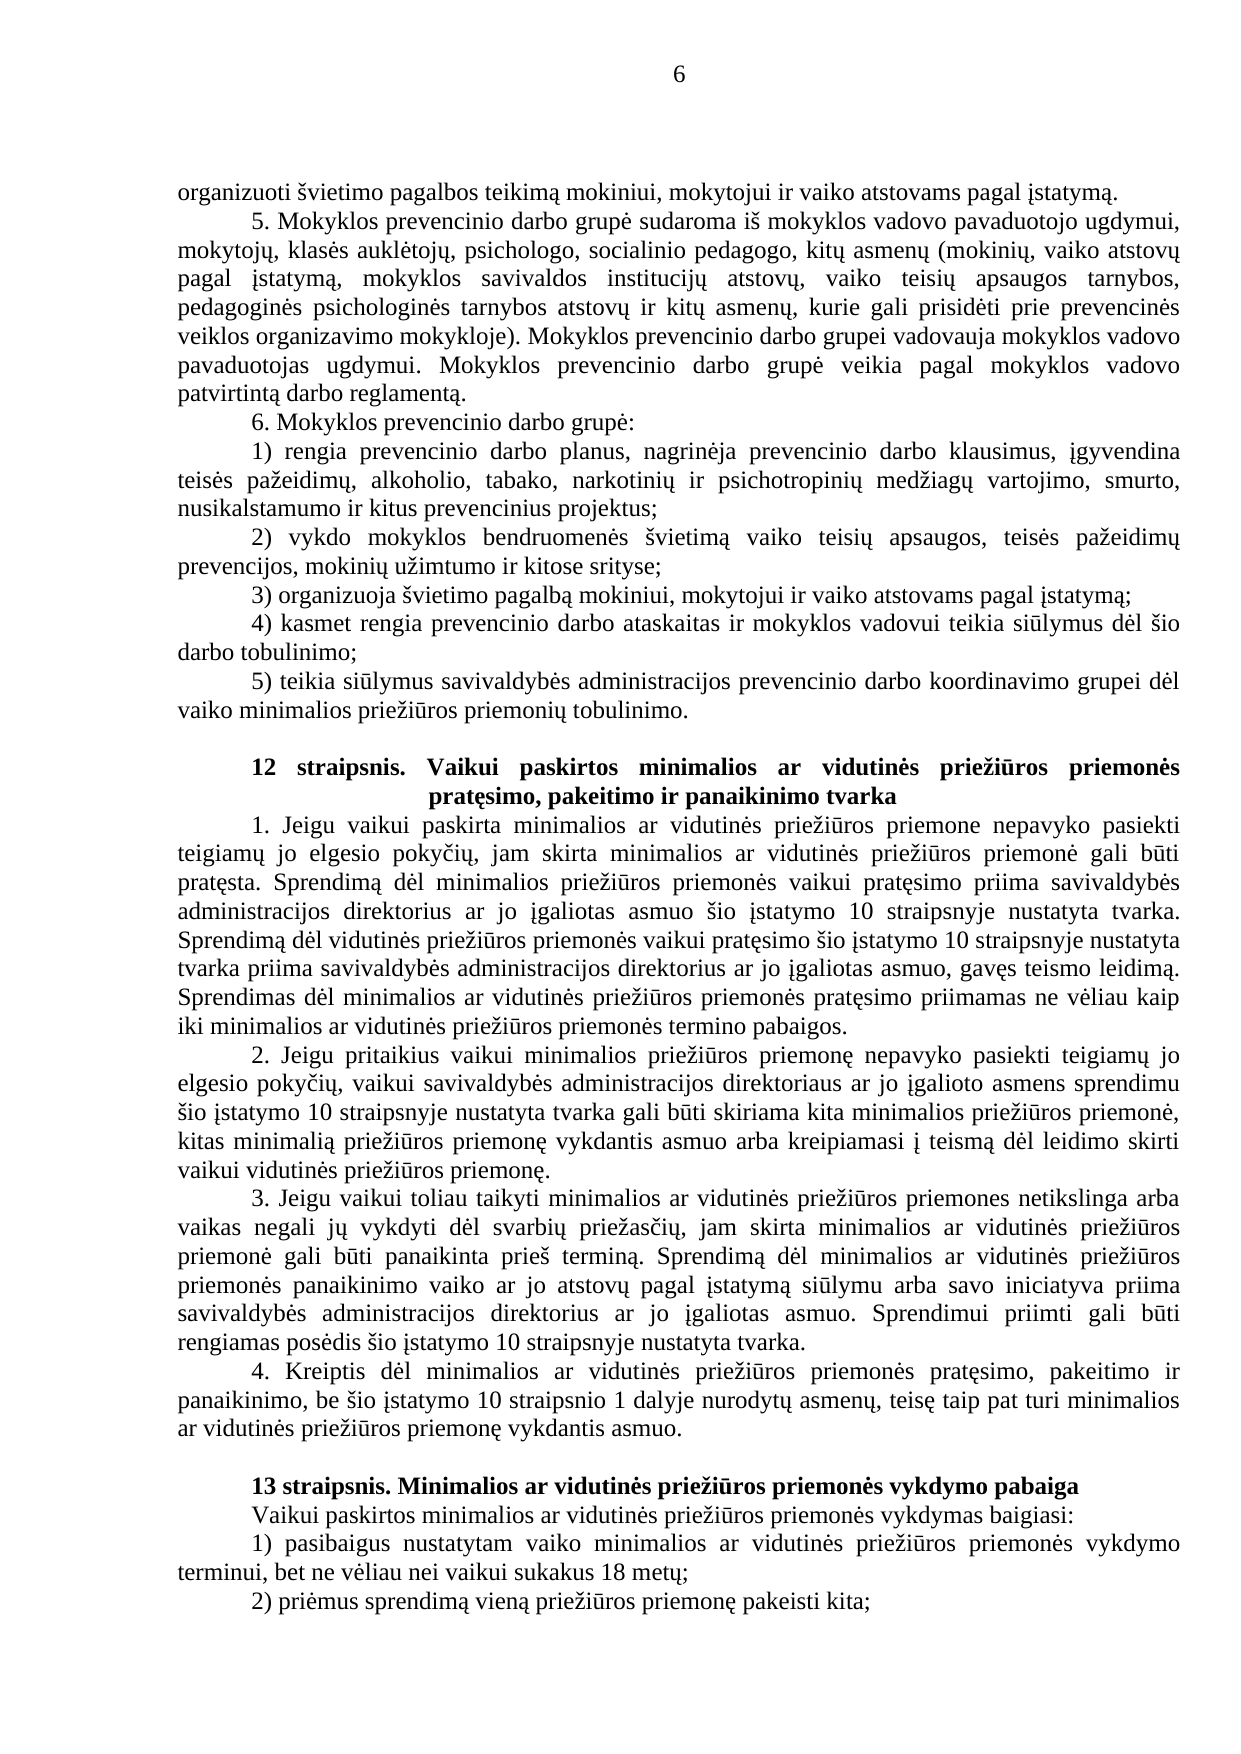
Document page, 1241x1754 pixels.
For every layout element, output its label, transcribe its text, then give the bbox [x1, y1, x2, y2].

text 6. Mokyklos prevencinio darbo grupė: [177, 407, 1181, 436]
text 12 straipsnis. Vaikui paskirtos minimalios ar vidutinės priežiūros priemonės pratęsimo, pakeitimo ir panaikinimo tvarka [251, 752, 1181, 810]
text 13 straipsnis. Minimalios ar vidutinės priežiūros priemonės vykdymo pabaiga [177, 1471, 1181, 1500]
text 3. Jeigu vaikui toliau taikyti minimalios ar vidutinės priežiūros priemones netikslinga arba vaikas negali jų vykdyti dėl svarbių priežasčių, jam skirta minimalios ar vidutinės priežiūros priemonė gali būti panaikinta prieš terminą. Sprendimą dėl minimalios ar vidutinės priežiūros priemonės panaikinimo vaiko ar jo atstovų pagal įstatymą siūlymu arba savo iniciatyva priima savivaldybės administracijos direktorius ar jo įgaliotas asmuo. Sprendimui priimti gali būti rengiamas posėdis šio įstatymo 10 straipsnyje nustatyta tvarka. [177, 1183, 1181, 1356]
text 5. Mokyklos prevencinio darbo grupė sudaroma iš mokyklos vadovo pavaduotojo ugdymui, mokytojų, klasės auklėtojų, psichologo, socialinio pedagogo, kitų asmenų (mokinių, vaiko atstovų pagal įstatymą, mokyklos savivaldos institucijų atstovų, vaiko teisių apsaugos tarnybos, pedagoginės psichologinės tarnybos atstovų ir kitų asmenų, kurie gali prisidėti prie prevencinės veiklos organizavimo mokykloje). Mokyklos prevencinio darbo grupei vadovauja mokyklos vadovo pavaduotojas ugdymui. Mokyklos prevencinio darbo grupė veikia pagal mokyklos vadovo patvirtintą darbo reglamentą. [177, 206, 1181, 407]
text 4) kasmet rengia prevencinio darbo ataskaitas ir mokyklos vadovui teikia siūlymus dėl šio darbo tobulinimo; [177, 608, 1181, 666]
text 3) organizuoja švietimo pagalbą mokiniui, mokytojui ir vaiko atstovams pagal įstatymą; [177, 580, 1181, 608]
text 1) rengia prevencinio darbo planus, nagrinėja prevencinio darbo klausimus, įgyvendina teisės pažeidimų, alkoholio, tabako, narkotinių ir psichotropinių medžiagų vartojimo, smurto, nusikalstamumo ir kitus prevencinius projektus; [177, 436, 1181, 522]
text 2. Jeigu pritaikius vaikui minimalios priežiūros priemonę nepavyko pasiekti teigiamų jo elgesio pokyčių, vaikui savivaldybės administracijos direktoriaus ar jo įgalioto asmens sprendimu šio įstatymo 10 straipsnyje nustatyta tvarka gali būti skiriama kita minimalios priežiūros priemonė, kitas minimalią priežiūros priemonę vykdantis asmuo arba kreipiamasi į teismą dėl leidimo skirti vaikui vidutinės priežiūros priemonę. [177, 1040, 1181, 1183]
text 5) teikia siūlymus savivaldybės administracijos prevencinio darbo koordinavimo grupei dėl vaiko minimalios priežiūros priemonių tobulinimo. [177, 666, 1181, 723]
text organizuoti švietimo pagalbos teikimą mokiniui, mokytojui ir vaiko atstovams pagal įstatymą. [177, 177, 1181, 206]
text 1) pasibaigus nustatytam vaiko minimalios ar vidutinės priežiūros priemonės vykdymo terminui, bet ne vėliau nei vaikui sukakus 18 metų; [177, 1528, 1181, 1586]
text 2) priėmus sprendimą vieną priežiūros priemonę pakeisti kita; [177, 1586, 1181, 1615]
text Vaikui paskirtos minimalios ar vidutinės priežiūros priemonės vykdymas baigiasi: [177, 1500, 1181, 1528]
text 4. Kreiptis dėl minimalios ar vidutinės priežiūros priemonės pratęsimo, pakeitimo ir panaikinimo, be šio įstatymo 10 straipsnio 1 dalyje nurodytų asmenų, teisę taip pat turi minimalios ar vidutinės priežiūros priemonę vykdantis asmuo. [177, 1356, 1181, 1442]
text 2) vykdo mokyklos bendruomenės švietimą vaiko teisių apsaugos, teisės pažeidimų prevencijos, mokinių užimtumo ir kitose srityse; [177, 522, 1181, 580]
text 1. Jeigu vaikui paskirta minimalios ar vidutinės priežiūros priemone nepavyko pasiekti teigiamų jo elgesio pokyčių, jam skirta minimalios ar vidutinės priežiūros priemonė gali būti pratęsta. Sprendimą dėl minimalios priežiūros priemonės vaikui pratęsimo priima savivaldybės administracijos direktorius ar jo įgaliotas asmuo šio įstatymo 10 straipsnyje nustatyta tvarka. Sprendimą dėl vidutinės priežiūros priemonės vaikui pratęsimo šio įstatymo 10 straipsnyje nustatyta tvarka priima savivaldybės administracijos direktorius ar jo įgaliotas asmuo, gavęs teismo leidimą. Sprendimas dėl minimalios ar vidutinės priežiūros priemonės pratęsimo priimamas ne vėliau kaip iki minimalios ar vidutinės priežiūros priemonės termino pabaigos. [177, 810, 1181, 1040]
